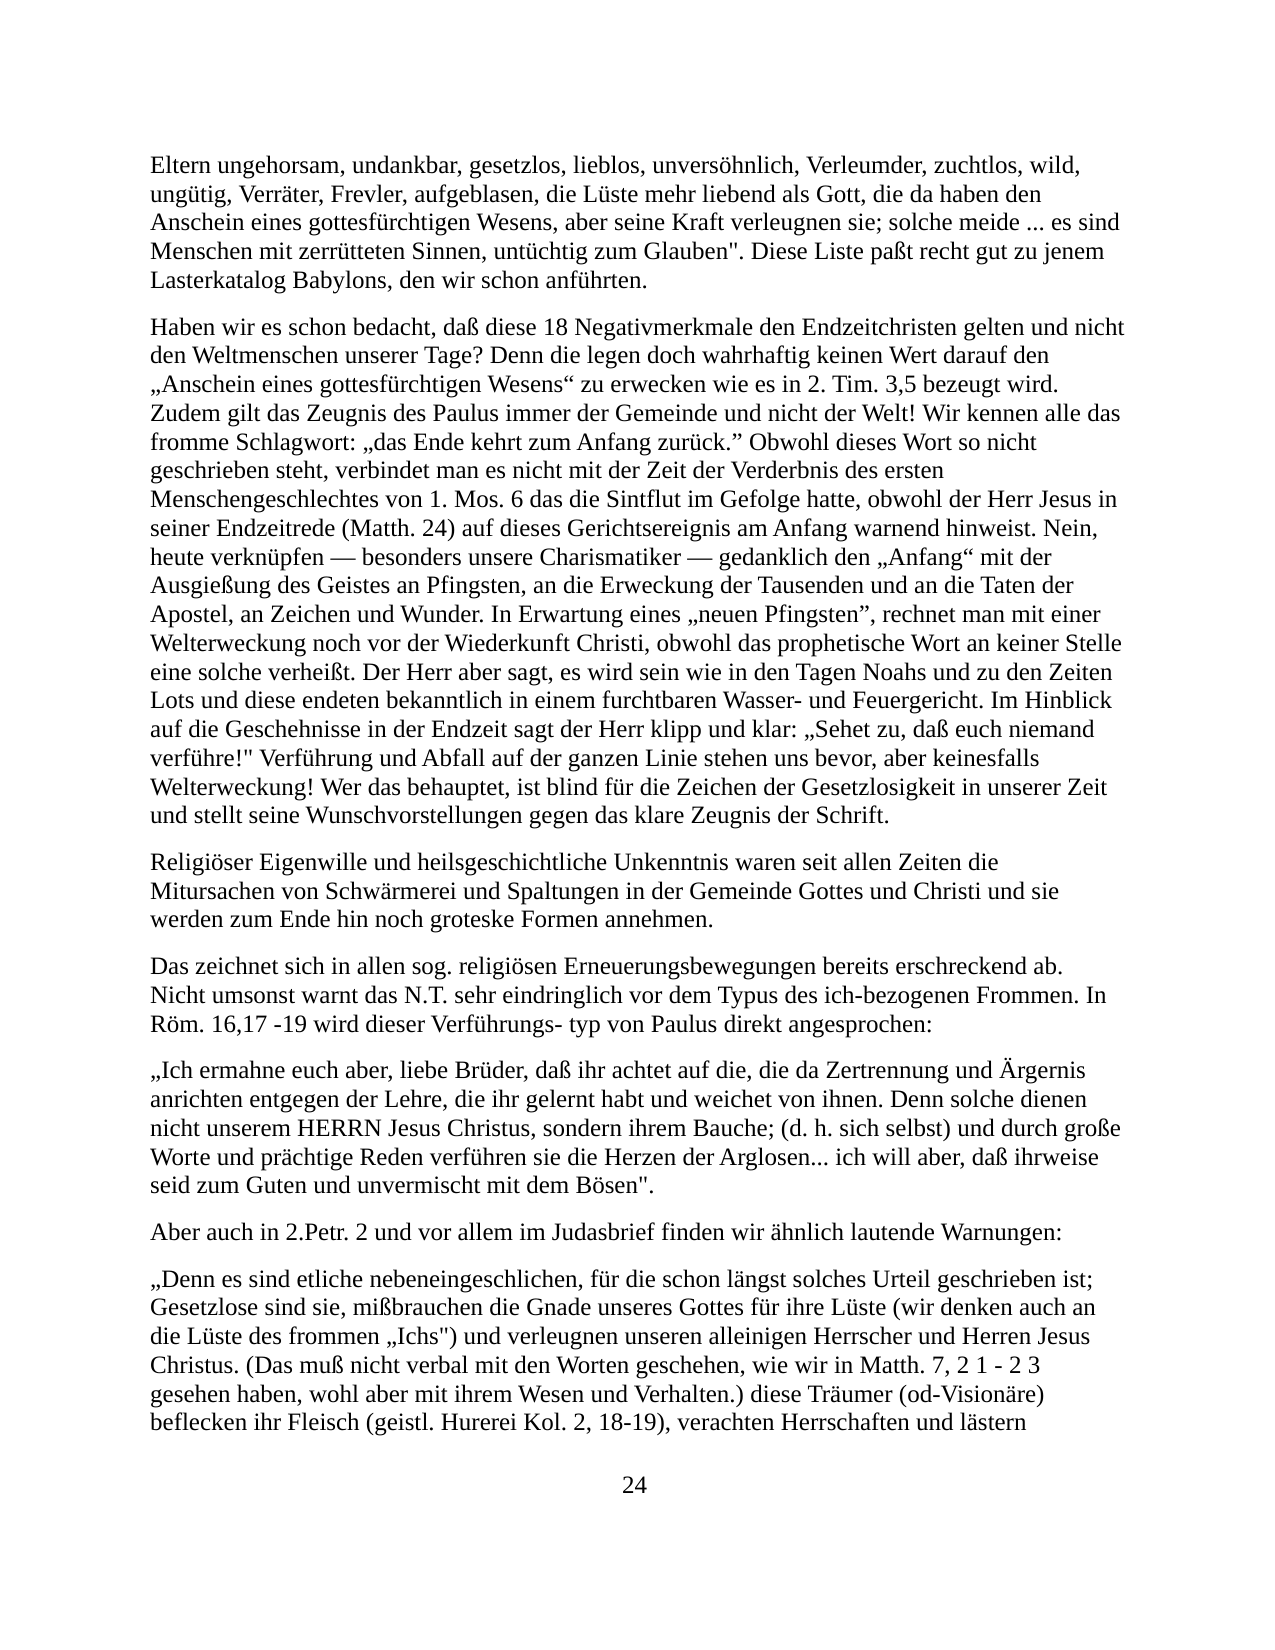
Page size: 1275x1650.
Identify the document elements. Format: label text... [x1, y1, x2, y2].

text Haben wir es schon bedacht, daß diese 18 Negativmerkmale den Endzeitchristen gelten und nicht den Weltmenschen unserer Tage? Denn die legen doch wahrhaftig keinen Wert darauf den „Anschein eines gottesfürchtigen Wesens“ zu erwecken wie es in 2. Tim. 3,5 bezeugt wird. Zudem gilt das Zeugnis des Paulus immer der Gemeinde und nicht der Welt! Wir kennen alle das fromme Schlagwort: „das Ende kehrt zum Anfang zurück.” Obwohl dieses Wort so nicht geschrieben steht, verbindet man es nicht mit der Zeit der Verderbnis des ersten Menschengeschlechtes von 1. Mos. 6 das die Sintflut im Gefolge hatte, obwohl der Herr Jesus in seiner Endzeitrede (Matth. 24) auf dieses Gerichtsereignis am Anfang warnend hinweist. Nein, heute verknüpfen — besonders unsere Charismatiker — gedanklich den „Anfang“ mit der Ausgießung des Geistes an Pfingsten, an die Erweckung der Tausenden und an die Taten der Apostel, an Zeichen und Wunder. In Erwartung eines „neuen Pfingsten”, rechnet man mit einer Welterweckung noch vor der Wiederkunft Christi, obwohl das prophetische Wort an keiner Stelle eine solche verheißt. Der Herr aber sagt, es wird sein wie in den Tagen Noahs und zu den Zeiten Lots und diese endeten bekanntlich in einem furchtbaren Wasser- und Feuergericht. Im Hinblick auf die Geschehnisse in der Endzeit sagt der Herr klipp und klar: „Sehet zu, daß euch niemand verführe!" Verführung und Abfall auf der ganzen Linie stehen uns bevor, aber keinesfalls Welterweckung! Wer das behauptet, ist blind für die Zeichen der Gesetzlosigkeit in unserer Zeit und stellt seine Wunschvorstellungen gegen das klare Zeugnis der Schrift. [150, 312, 1125, 829]
text Religiöser Eigenwille und heilsgeschichtliche Unkenntnis waren seit allen Zeiten die Mitursachen von Schwärmerei und Spaltungen in der Gemeinde Gottes und Christi und sie werden zum Ende hin noch groteske Formen annehmen. [150, 847, 1125, 933]
text „Denn es sind etliche nebeneingeschlichen, für die schon längst solches Urteil geschrieben ist; Gesetzlose sind sie, mißbrauchen die Gnade unseres Gottes für ihre Lüste (wir denken auch an die Lüste des frommen „Ichs") und verleugnen unseren alleinigen Herrscher und Herren Jesus Christus. (Das muß nicht verbal mit den Worten geschehen, wie wir in Matth. 7, 2 1 - 2 3 gesehen haben, wohl aber mit ihrem Wesen und Verhalten.) diese Träumer (od-Visionäre) beflecken ihr Fleisch (geistl. Hurerei Kol. 2, 18-19), verachten Herrschaften und lästern [150, 1264, 1125, 1436]
text Das zeichnet sich in allen sog. religiösen Erneuerungsbewegungen bereits erschreckend ab. Nicht umsonst warnt das N.T. sehr eindringlich vor dem Typus des ich-bezogenen Frommen. In Röm. 16,17 -19 wird dieser Verführungs- typ von Paulus direkt angesprochen: [150, 951, 1125, 1037]
text Eltern ungehorsam, undankbar, gesetzlos, lieblos, unversöhnlich, Verleumder, zuchtlos, wild, ungütig, Verräter, Frevler, aufgeblasen, die Lüste mehr liebend als Gott, die da haben den Anschein eines gottesfürchtigen Wesens, aber seine Kraft verleugnen sie; solche meide ... es sind Menschen mit zerrütteten Sinnen, untüchtig zum Glauben". Diese Liste paßt recht gut zu jenem Lasterkatalog Babylons, den wir schon anführten. [150, 150, 1125, 294]
text Aber auch in 2.Petr. 2 und vor allem im Judasbrief finden wir ähnlich lautende Warnungen: [150, 1217, 1125, 1246]
text „Ich ermahne euch aber, liebe Brüder, daß ihr achtet auf die, die da Zertrennung und Ärgernis anrichten entgegen der Lehre, die ihr gelernt habt und weichet von ihnen. Denn solche dienen nicht unserem HERRN Jesus Christus, sondern ihrem Bauche; (d. h. sich selbst) und durch große Worte und prächtige Reden verführen sie die Herzen der Arglosen... ich will aber, daß ihrweise seid zum Guten und unvermischt mit dem Bösen". [150, 1055, 1125, 1199]
